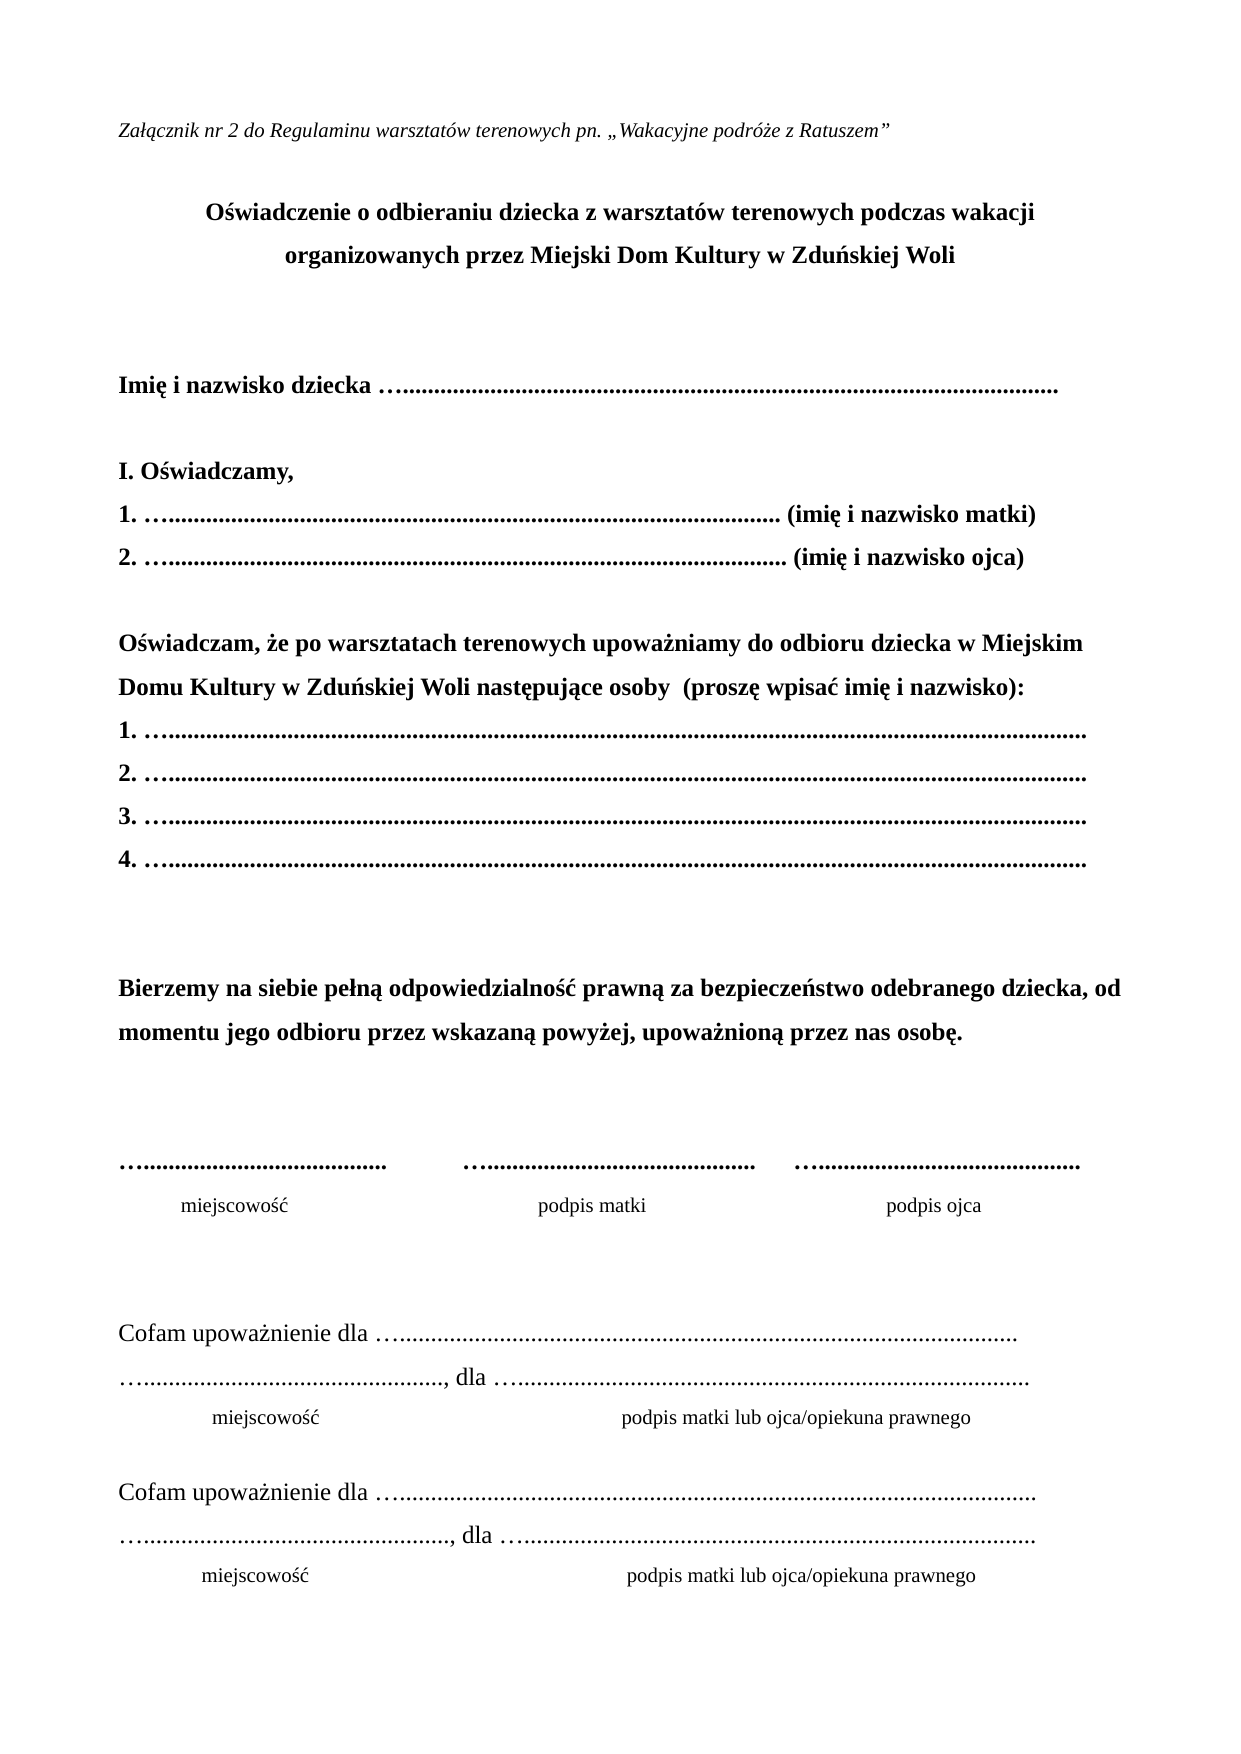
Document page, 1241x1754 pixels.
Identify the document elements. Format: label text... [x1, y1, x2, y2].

text Cofam upoważnienie dla …................................................................................................... [118, 1318, 1122, 1347]
text …....................................... …........................................... ….......................................... [118, 1146, 1122, 1175]
text 2. …................................................................................................................................................... [118, 758, 1122, 787]
text I. Oświadczamy, [118, 456, 1122, 485]
text 1. …................................................................................................................................................... [118, 715, 1122, 743]
text Oświadczenie o odbieraniu dziecka z warsztatów terenowych podczas wakacji organizowanych przez Miejski Dom Kultury w Zduńskiej Woli [118, 197, 1122, 269]
text …................................................, dla ….................................................................................. [118, 1362, 1122, 1390]
text Załącznik nr 2 do Regulaminu warsztatów terenowych pn. „Wakacyjne podróże z Ratuszem” [118, 118, 1122, 142]
text 3. …................................................................................................................................................... [118, 801, 1122, 830]
text 1. ….................................................................................................. (imię i nazwisko matki) [118, 499, 1122, 528]
text Oświadczam, że po warsztatach terenowych upoważniamy do odbioru dziecka w Miejskim Domu Kultury w Zduńskiej Woli następujące osoby (proszę wpisać imię i nazwisko): [118, 628, 1122, 700]
text miejscowość podpis matki lub ojca/opiekuna prawnego [118, 1405, 1122, 1429]
text Bierzemy na siebie pełną odpowiedzialność prawną za bezpieczeństwo odebranego dziecka, od momentu jego odbioru przez wskazaną powyżej, upoważnioną przez nas osobę. [118, 973, 1122, 1045]
text miejscowość podpis matki lub ojca/opiekuna prawnego [118, 1563, 1122, 1587]
text Imię i nazwisko dziecka …......................................................................................................... [118, 370, 1122, 398]
text 2. …................................................................................................... (imię i nazwisko ojca) [118, 542, 1122, 571]
text 4. …................................................................................................................................................... [118, 844, 1122, 873]
text …................................................., dla ….................................................................................. [118, 1520, 1122, 1549]
text miejscowość podpis matki podpis ojca [118, 1189, 1122, 1218]
text Cofam upoważnienie dla …...................................................................................................... [118, 1477, 1122, 1506]
